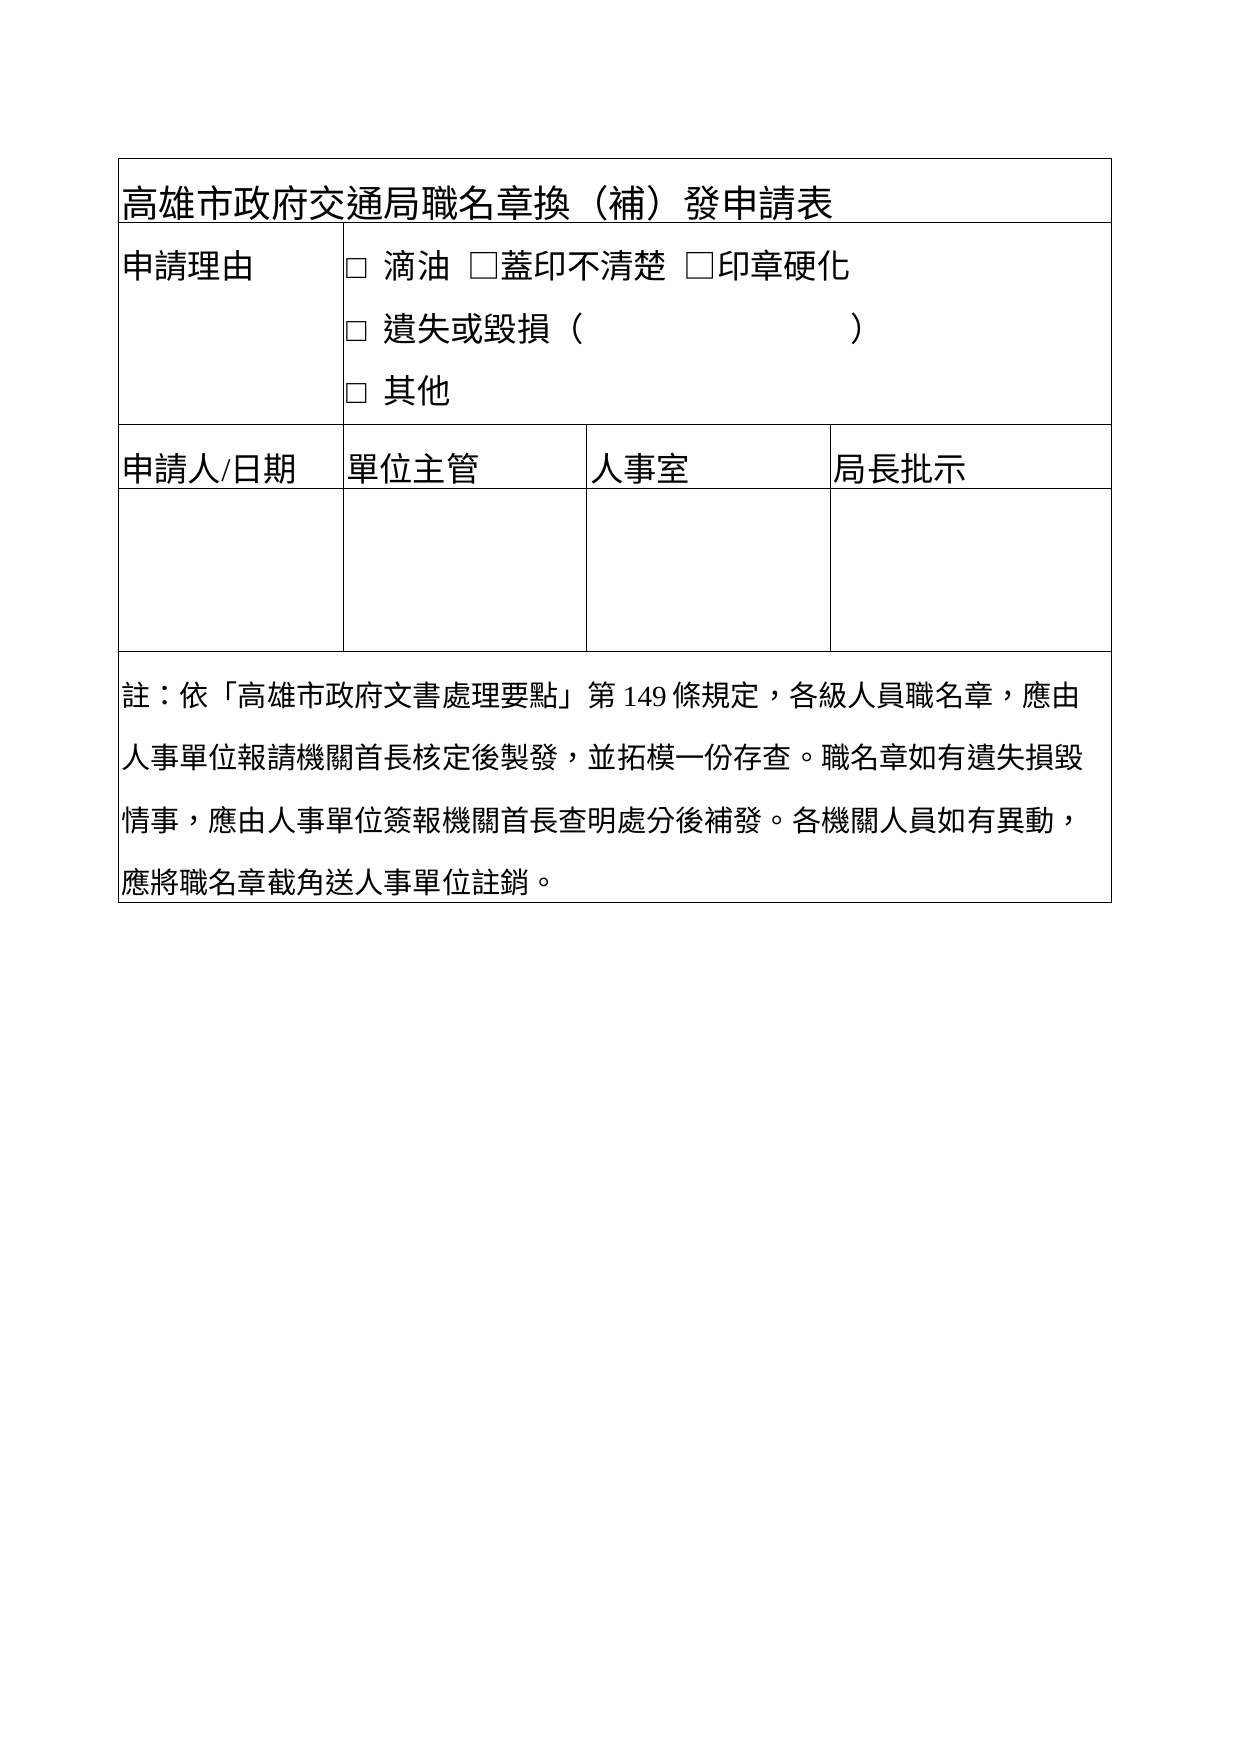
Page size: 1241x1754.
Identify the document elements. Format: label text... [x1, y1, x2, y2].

table_cell [587, 489, 830, 651]
table_cell [831, 489, 1111, 651]
table_cell 註：依「高雄市政府文書處理要點」第149條規定，各級人員職名章，應由人事單位報請機關首長核定後製發，並拓模一份存查。職名章如有遺失損毀情事，應由人事單位簽報機關首長查明處分後補發。各機關人員如有異動，應將職名章截角送人事單位註銷。 [119, 652, 1111, 902]
table_cell 申請人/日期 [119, 425, 343, 488]
table_cell 單位主管 [344, 425, 586, 488]
table_header 高雄市政府交通局職名章換（補）發申請表 [119, 159, 1111, 222]
table_cell 申請理由 [119, 223, 343, 424]
table_cell 局長批示 [831, 425, 1111, 488]
table_cell [344, 489, 586, 651]
table_cell 人事室 [587, 425, 830, 488]
table_cell 滴油 □蓋印不清楚 □印章硬化 遺失或毀損（ ） 其他 [344, 223, 1111, 424]
table_cell [119, 489, 343, 651]
